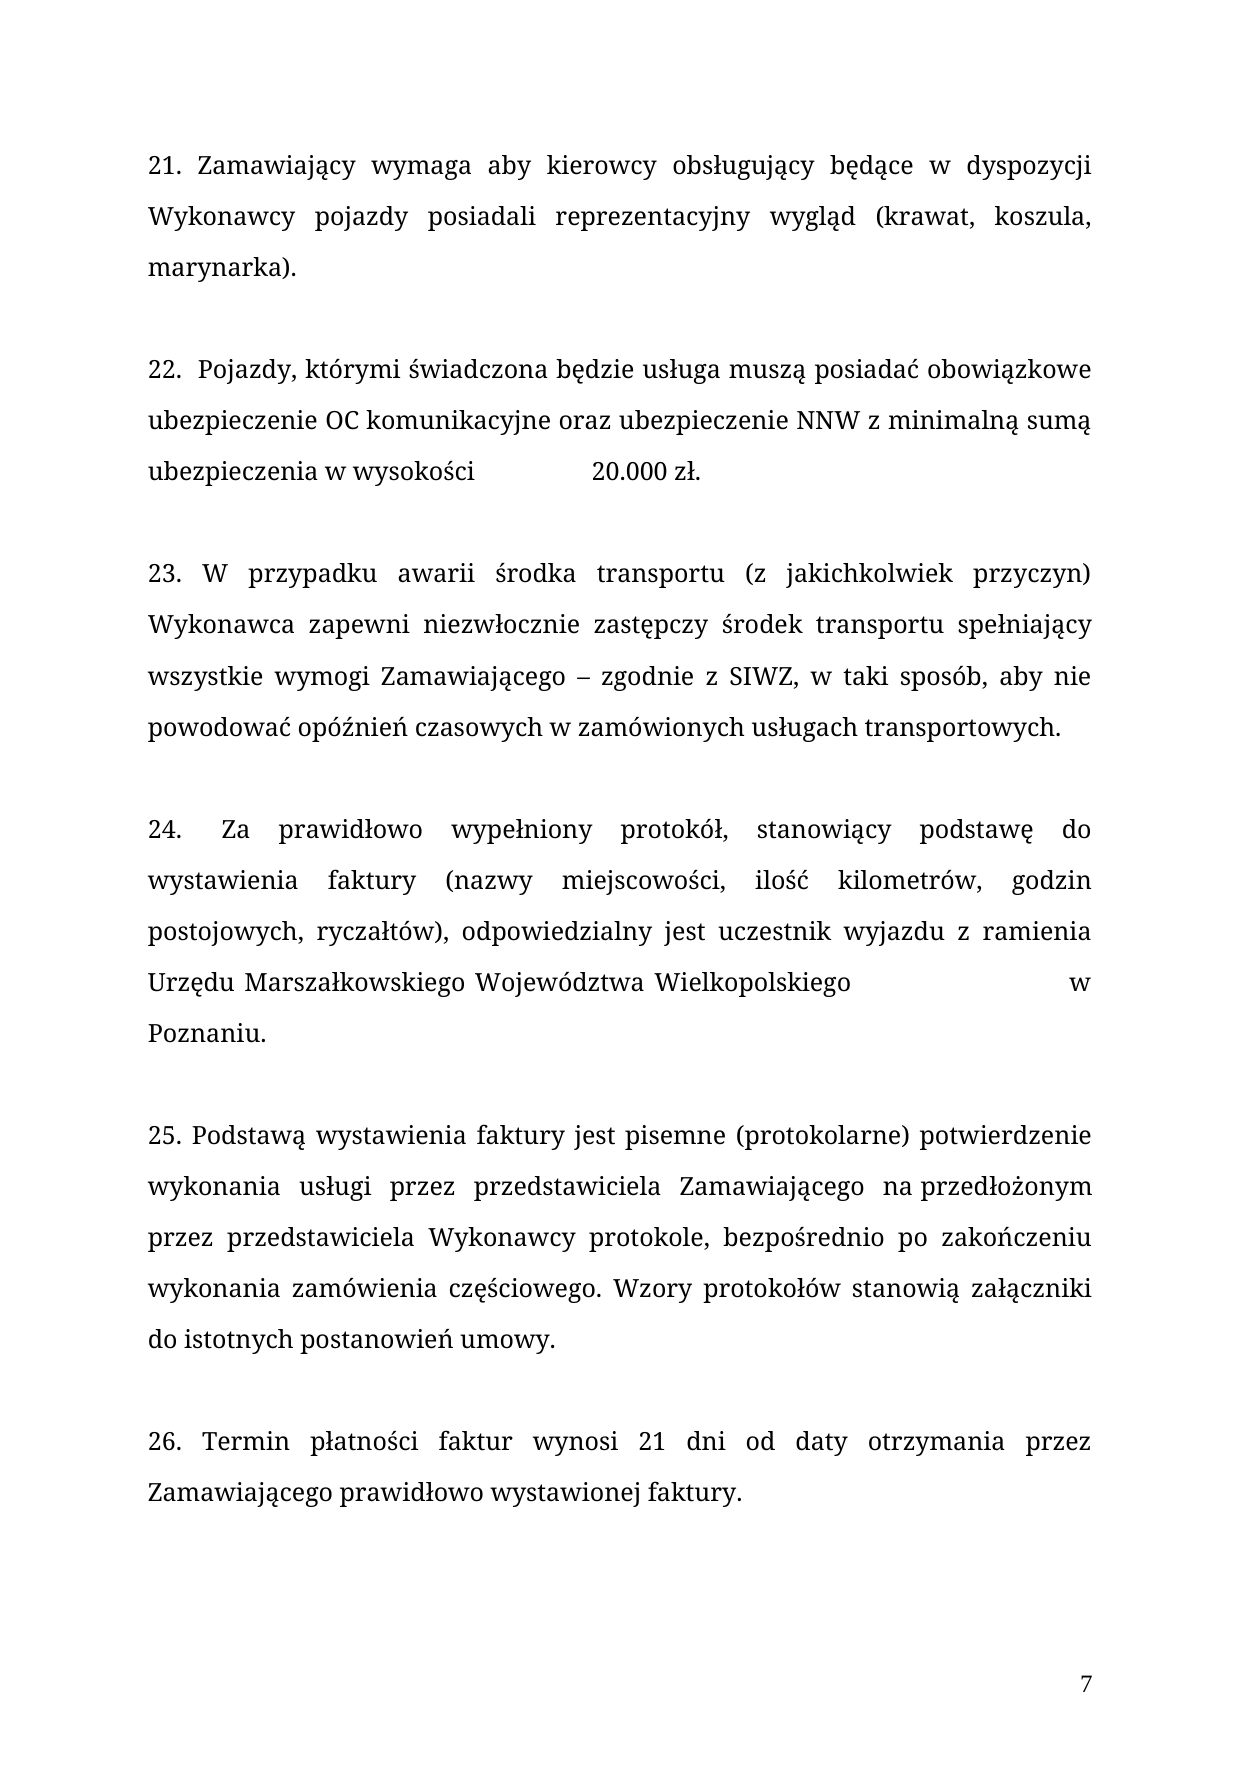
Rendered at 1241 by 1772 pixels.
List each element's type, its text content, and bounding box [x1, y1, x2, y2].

text 23. W przypadku awarii środka transportu (z jakichkolwiek przyczyn) Wykonawca zapewni niezwłocznie zastępczy środek transportu spełniający wszystkie wymogi Zamawiającego – zgodnie z SIWZ, w taki sposób, aby nie powodować opóźnień czasowych w zamówionych usługach transportowych. [148, 556, 1092, 743]
text 22. Pojazdy, którymi świadczona będzie usługa muszą posiadać obowiązkowe ubezpieczenie OC komunikacyjne oraz ubezpieczenie NNW z minimalną sumą ubezpieczenia w wysokości 20.000 zł. [148, 352, 1092, 488]
text 25. Podstawą wystawienia faktury jest pisemne (protokolarne) potwierdzenie wykonania usługi przez przedstawiciela Zamawiającego na przedłożonym przez przedstawiciela Wykonawcy protokole, bezpośrednio po zakończeniu wykonania zamówienia częściowego. Wzory protokołów stanowią załączniki do istotnych postanowień umowy. [148, 1117, 1092, 1356]
text 26. Termin płatności faktur wynosi 21 dni od daty otrzymania przez Zamawiającego prawidłowo wystawionej faktury. [148, 1424, 1092, 1509]
list Za prawidłowo wypełniony protokół, stanowiący podstawę do wystawienia faktury (nazwy miejscowości, ilość kilometrów, godzin postojowych, ryczałtów), odpowiedzialny jest uczestnik wyjazdu z ramienia Urzędu Marszałkowskiego Województwa Wielkopolskiego w Poznaniu. [148, 811, 1092, 1049]
text 21. Zamawiający wymaga aby kierowcy obsługujący będące w dyspozycji Wykonawcy pojazdy posiadali reprezentacyjny wygląd (krawat, koszula, marynarka). [148, 148, 1092, 284]
